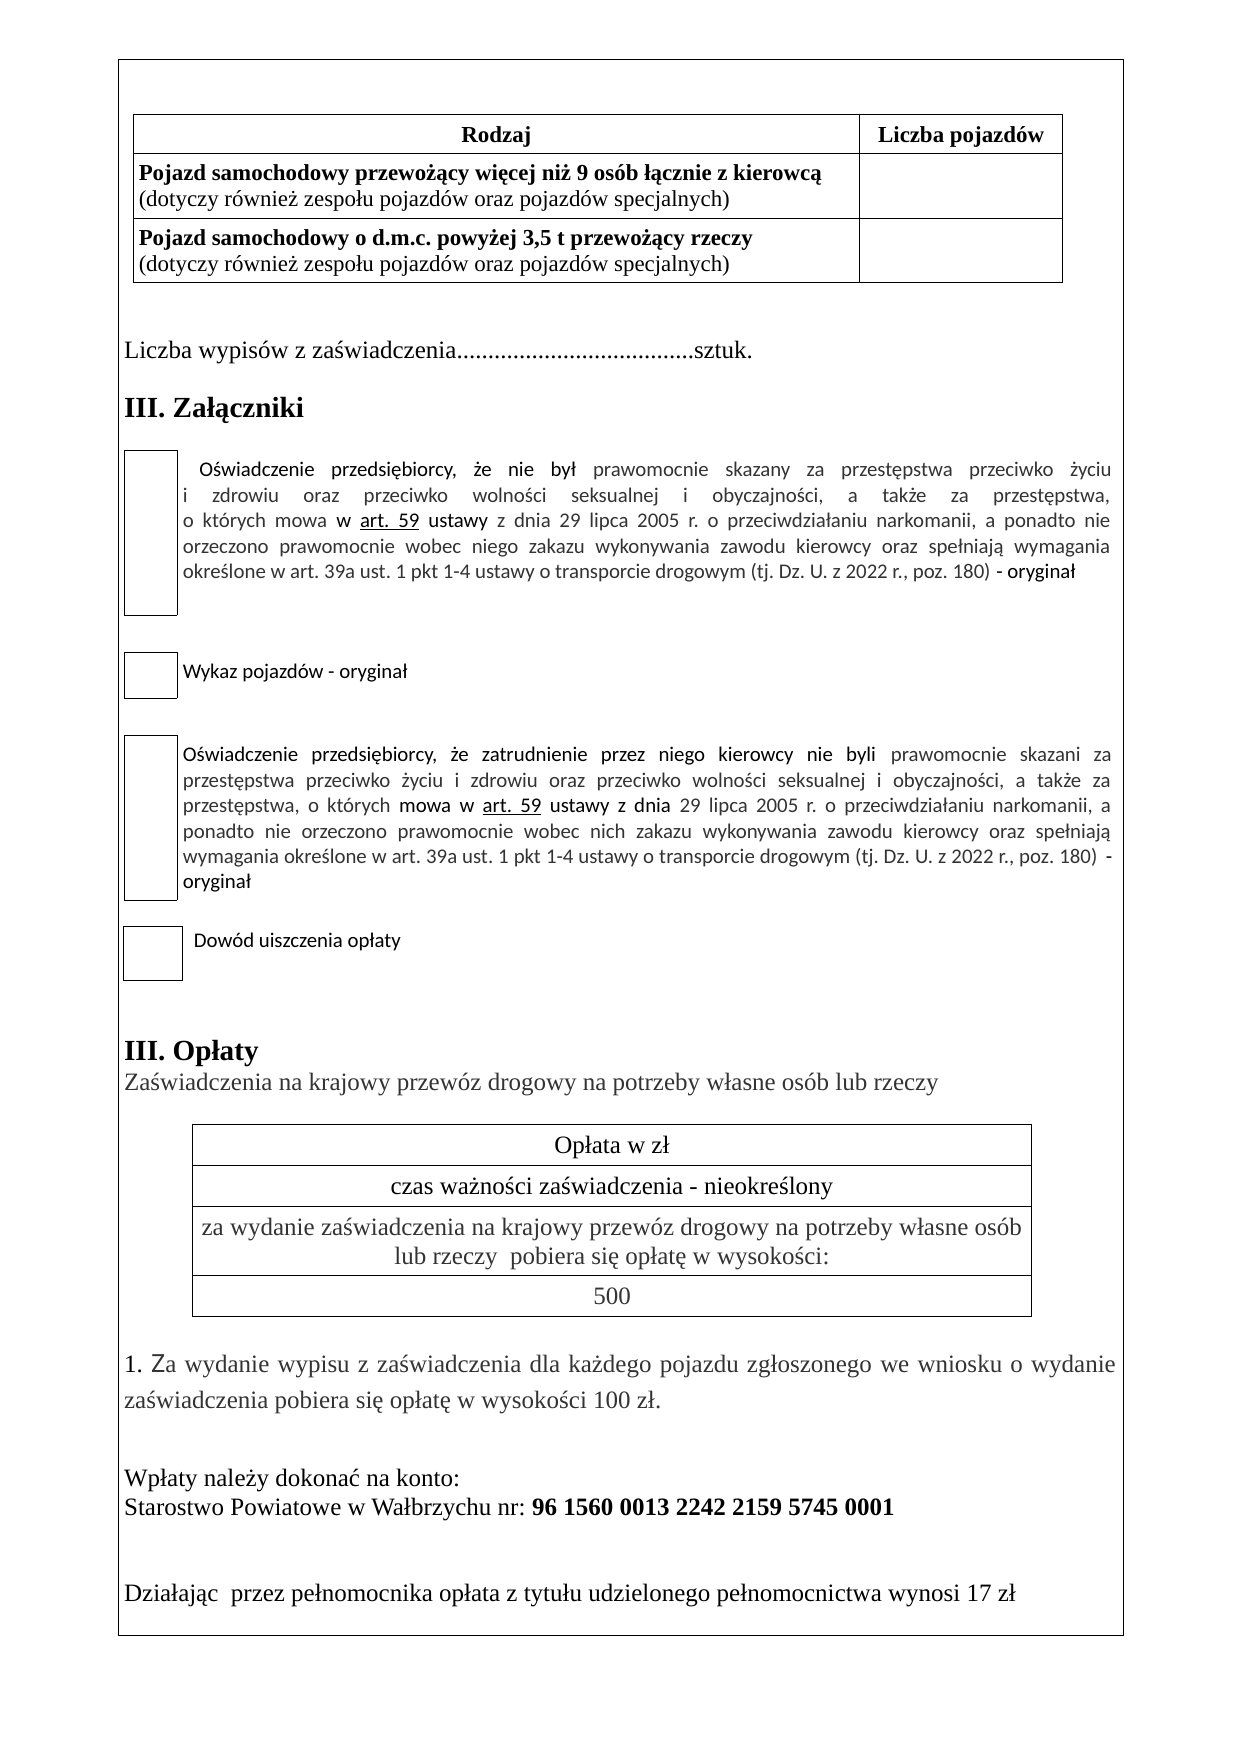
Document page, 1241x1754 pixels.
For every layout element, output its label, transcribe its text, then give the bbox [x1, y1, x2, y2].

table_cell [125, 736, 177, 900]
table_header [124, 927, 182, 979]
table_cell czas ważności zaświadczenia - nieokreślony [193, 1166, 1031, 1206]
table_cell [860, 219, 1062, 282]
table_header Opłata w zł [193, 1125, 1031, 1165]
table_cell [860, 154, 1062, 217]
table_cell Pojazd samochodowy przewożący więcej niż 9 osób łącznie z kierowcą (dotyczy również zespołu pojazdów oraz pojazdów specjalnych) [134, 154, 859, 217]
table_header Dowód uiszczenia opłaty [183, 926, 1116, 979]
table_cell 500 [193, 1276, 1031, 1316]
table_header Liczba pojazdów [860, 115, 1062, 153]
table_cell [124, 699, 177, 735]
table_cell za wydanie zaświadczenia na krajowy przewóz drogowy na potrzeby własne osób lub rzeczy pobiera się opłatę w wysokości: [193, 1207, 1031, 1275]
table_cell Liczba wypisów z zaświadczenia......................................sztuk. III. Załączniki III. Opłaty Zaświadczenia na krajowy przewóz drogowy na potrzeby własne osób lub rzeczy 1. Za wydanie wypisu z zaświadczenia dla każdego pojazdu zgłoszonego we wniosku o wydanie zaświadczenia pobiera się opłatę w wysokości 100 zł. Wpłaty należy dokonać na konto: Starostwo Powiatowe w Wałbrzychu nr: 96 1560 0013 2242 2159 5745 0001 Działając przez pełnomocnika opłata z tytułu udzielonego pełnomocnictwa wynosi 17 zł [119, 60, 1123, 1635]
table_cell Pojazd samochodowy o d.m.c. powyżej 3,5 t przewożący rzeczy (dotyczy również zespołu pojazdów oraz pojazdów specjalnych) [134, 219, 859, 282]
table_header Oświadczenie przedsiębiorcy, że nie był prawomocnie skazany za przestępstwa przeciwko życiu i zdrowiu oraz przeciwko wolności seksualnej i obyczajności, a także za przestępstwa, o których mowa w art. 59 ustawy z dnia 29 lipca 2005 r. o przeciwdziałaniu narkomanii, a ponadto nie orzeczono prawomocnie wobec niego zakazu wykonywania zawodu kierowcy oraz spełniają wymagania określone w art. 39a ust. 1 pkt 1-4 ustawy o transporcie drogowym (tj. Dz. U. z 2022 r., poz. 180) - oryginał [178, 450, 1118, 615]
table_cell Wykaz pojazdów - oryginał [178, 652, 1118, 698]
table_cell [124, 616, 177, 652]
table_header Rodzaj [134, 115, 859, 153]
table_header [125, 451, 177, 615]
table_cell [125, 653, 177, 698]
table_cell [177, 698, 1118, 735]
table_cell [177, 615, 1118, 652]
table_cell Oświadczenie przedsiębiorcy, że zatrudnienie przez niego kierowcy nie byli prawomocnie skazani za przestępstwa przeciwko życiu i zdrowiu oraz przeciwko wolności seksualnej i obyczajności, a także za przestępstwa, o których mowa w art. 59 ustawy z dnia 29 lipca 2005 r. o przeciwdziałaniu narkomanii, a ponadto nie orzeczono prawomocnie wobec nich zakazu wykonywania zawodu kierowcy oraz spełniają wymagania określone w art. 39a ust. 1 pkt 1-4 ustawy o transporcie drogowym (tj. Dz. U. z 2022 r., poz. 180) - oryginał [178, 735, 1118, 900]
